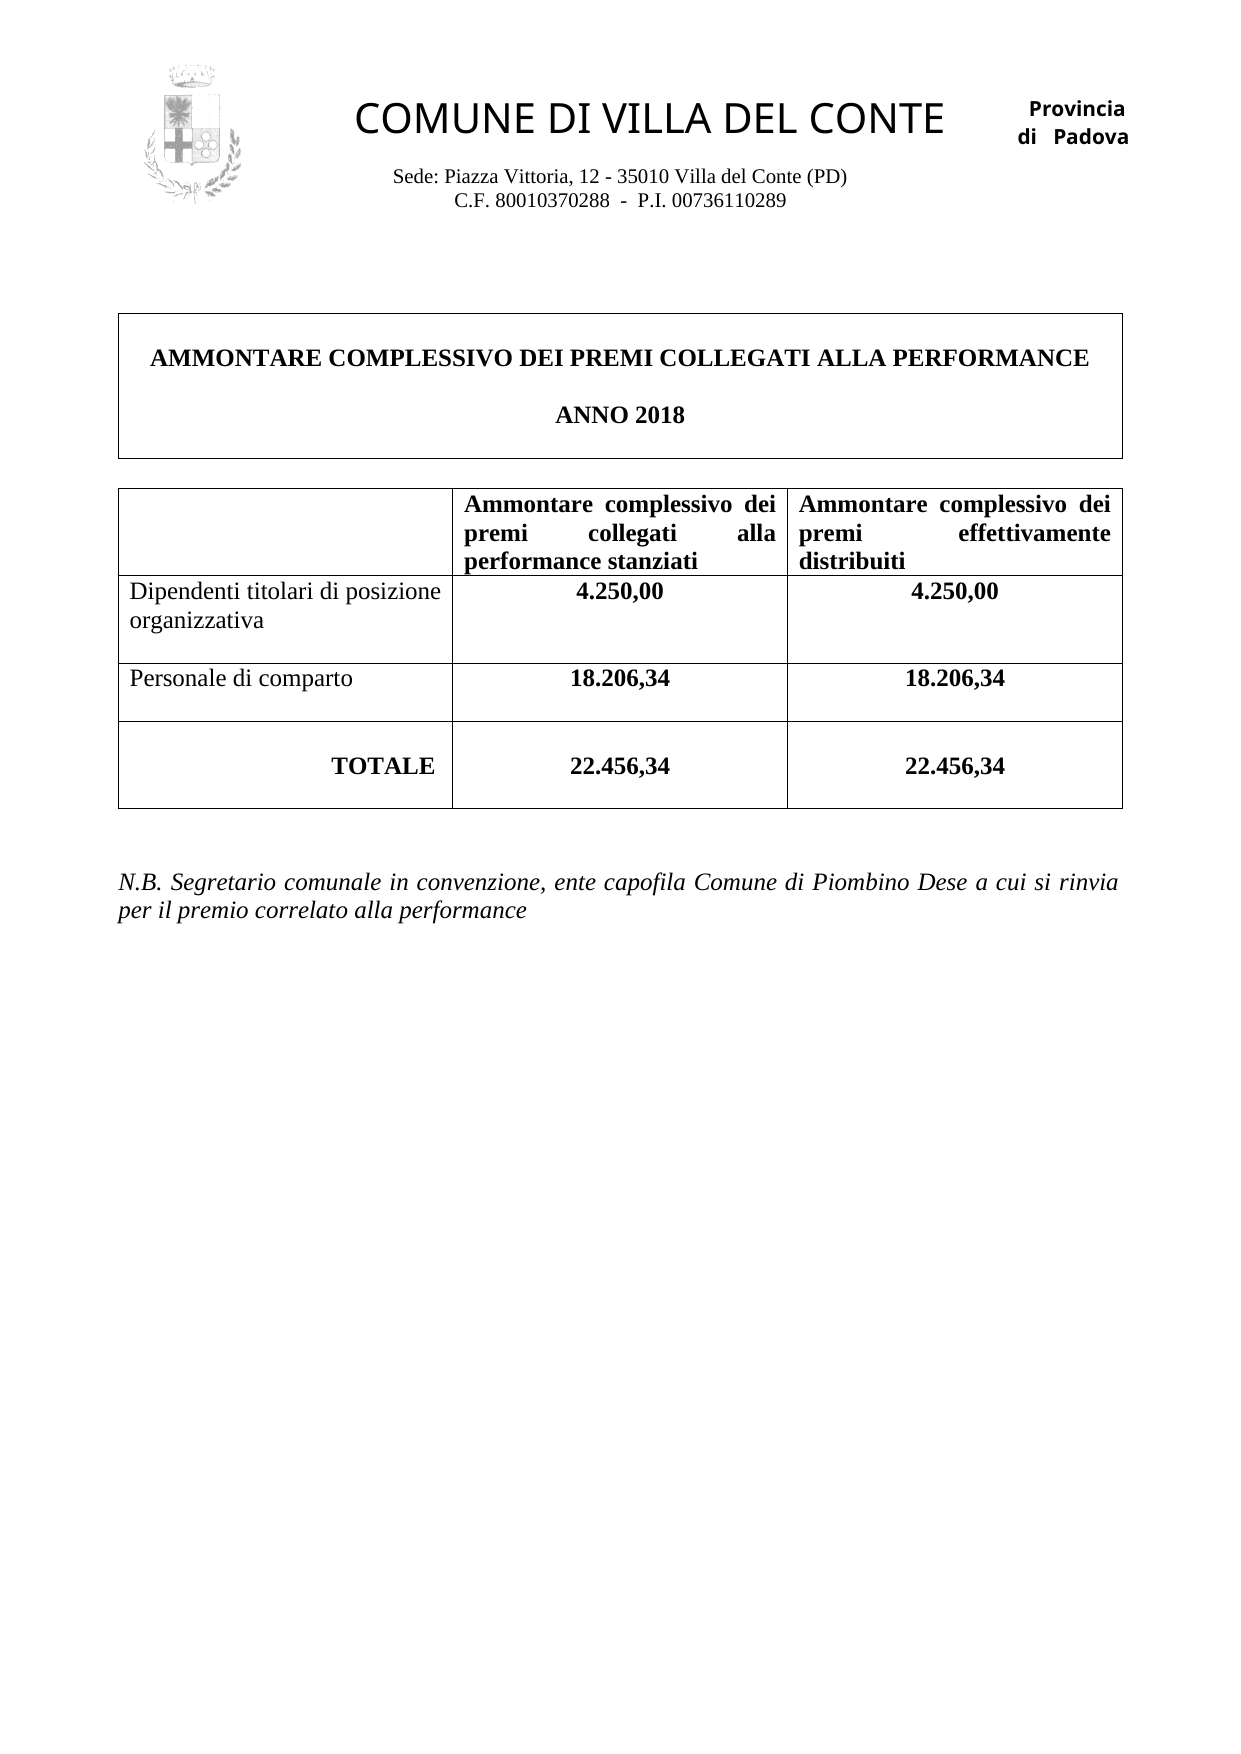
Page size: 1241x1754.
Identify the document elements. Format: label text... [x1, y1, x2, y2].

text Sede: Piazza Vittoria, 12 - 35010 Villa del Conte (PD) [245, 164, 1002, 188]
table_cell Personale di comparto [119, 664, 452, 721]
table_cell 4.250,00 [788, 576, 1122, 662]
table_cell 18.206,34 [453, 664, 787, 721]
table_cell TOTALE [119, 722, 452, 808]
text N.B. Segretario comunale in convenzione, ente capofila Comune di Piombino Dese a cui si rinvia per il premio correlato alla performance [118, 867, 1122, 924]
table_cell Dipendenti titolari di posizione organizzativa [119, 576, 452, 662]
text C.F. 80010370288 - P.I. 00736110289 [118, 188, 1122, 212]
table_header [119, 489, 452, 575]
subtitle Provincia [1017, 94, 1137, 122]
table_cell 18.206,34 [788, 664, 1122, 721]
text di Padova [1017, 122, 1137, 151]
table_header Ammontare complessivo dei premi collegati alla performance stanziati [453, 489, 787, 575]
table_cell 22.456,34 [788, 722, 1122, 808]
table_header Ammontare complessivo dei premi effettivamente distribuiti [788, 489, 1122, 575]
table_cell 22.456,34 [453, 722, 787, 808]
subtitle COMUNE DI VILLA DEL CONTE [245, 86, 1152, 199]
table_cell 4.250,00 [453, 576, 787, 662]
table_header AMMONTARE COMPLESSIVO DEI PREMI COLLEGATI ALLA PERFORMANCE ANNO 2018 [119, 314, 1122, 458]
